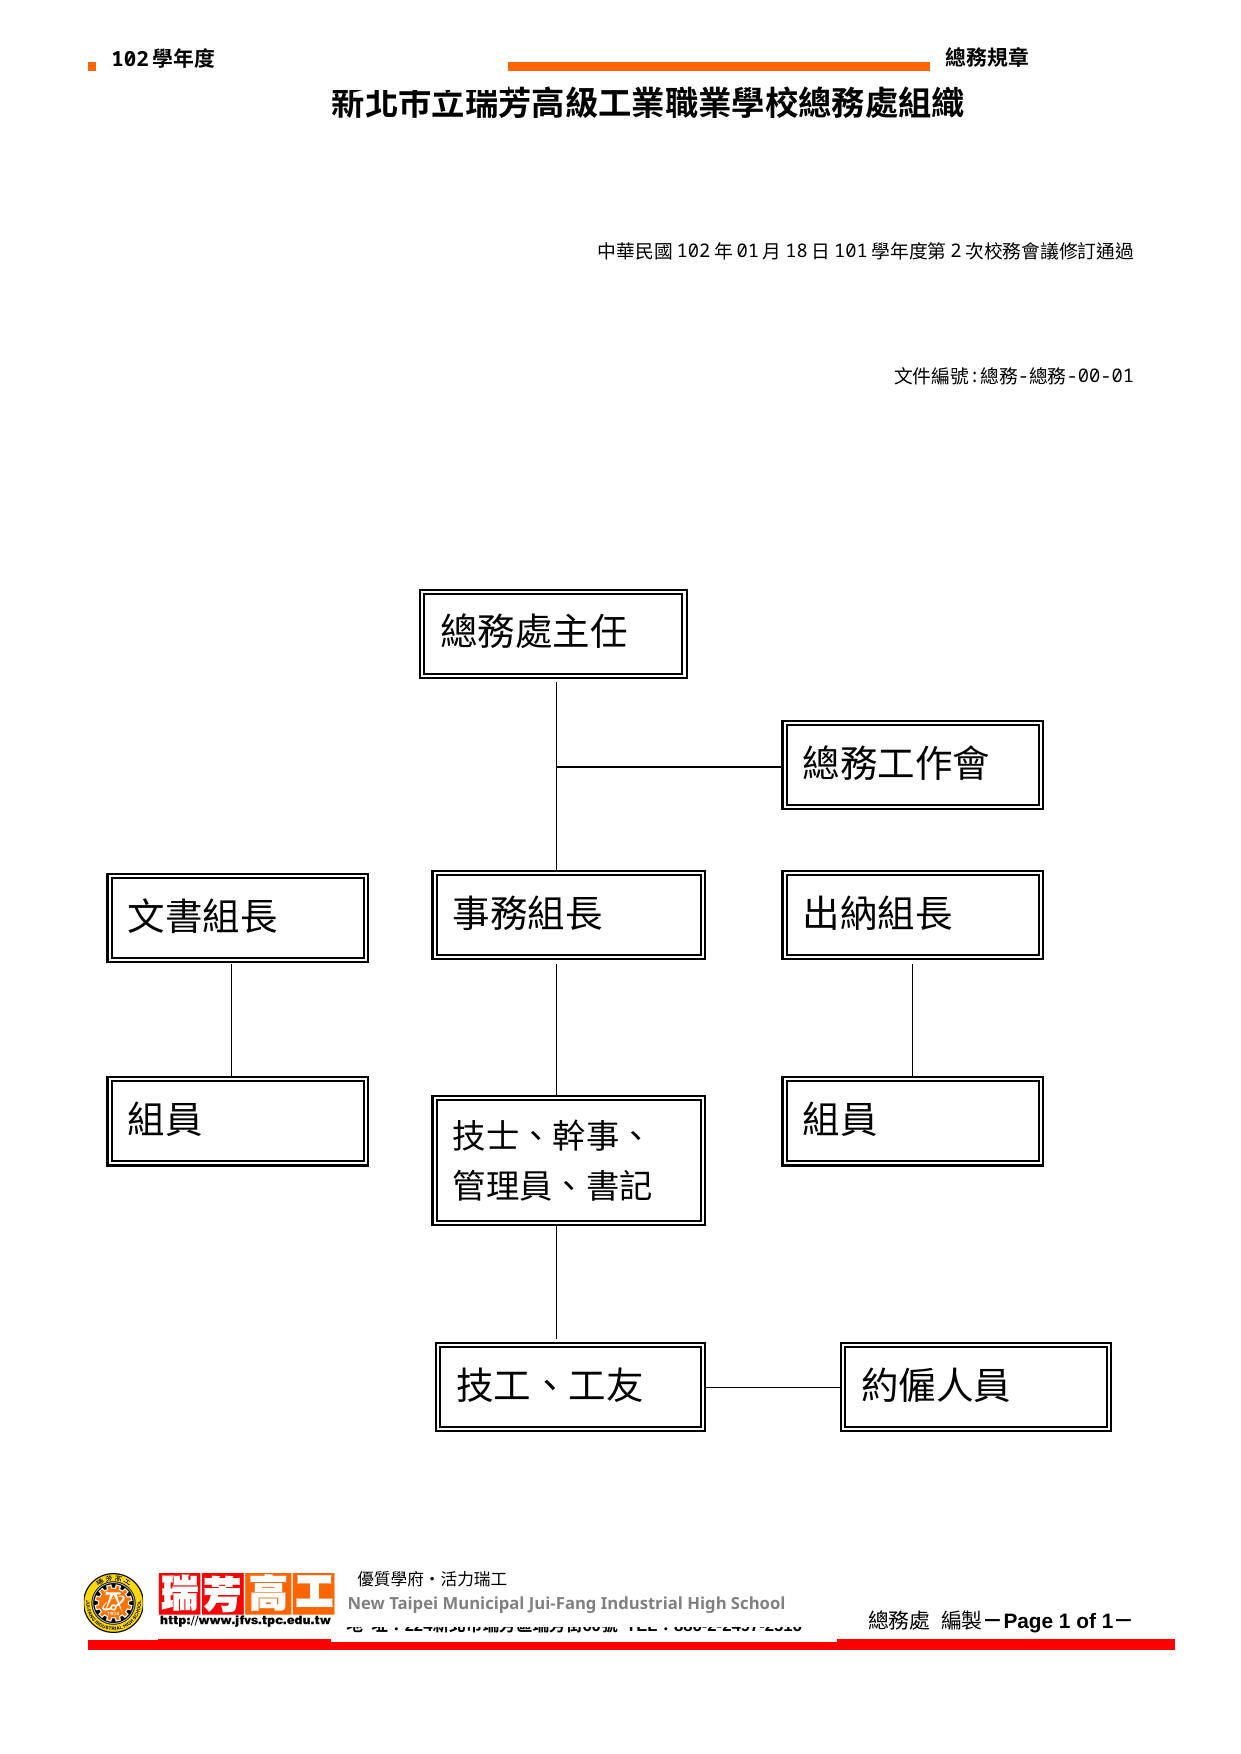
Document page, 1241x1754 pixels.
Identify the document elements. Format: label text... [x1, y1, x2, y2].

text 總務處主任 [440, 602, 666, 657]
text 約僱人員 [861, 1356, 1091, 1410]
text 總務工作會議 [803, 733, 1023, 797]
text 事務組長 [453, 883, 685, 938]
text 組員 [128, 1090, 348, 1144]
text 文件編號:總務-總務-00-01 [106, 333, 1134, 396]
text 新北市立瑞芳高級工業職業學校總務處組織 [163, 102, 1134, 119]
text 出納組長 [803, 883, 1023, 938]
text 文書組長 [128, 887, 348, 941]
text 組員 [803, 1090, 1023, 1144]
text 技士、幹事、管理員、書記 [453, 1108, 685, 1208]
text 中華民國102年01月18日101學年度第2次校務會議修訂通過 [106, 208, 1134, 271]
text 技工、工友 [456, 1356, 685, 1410]
